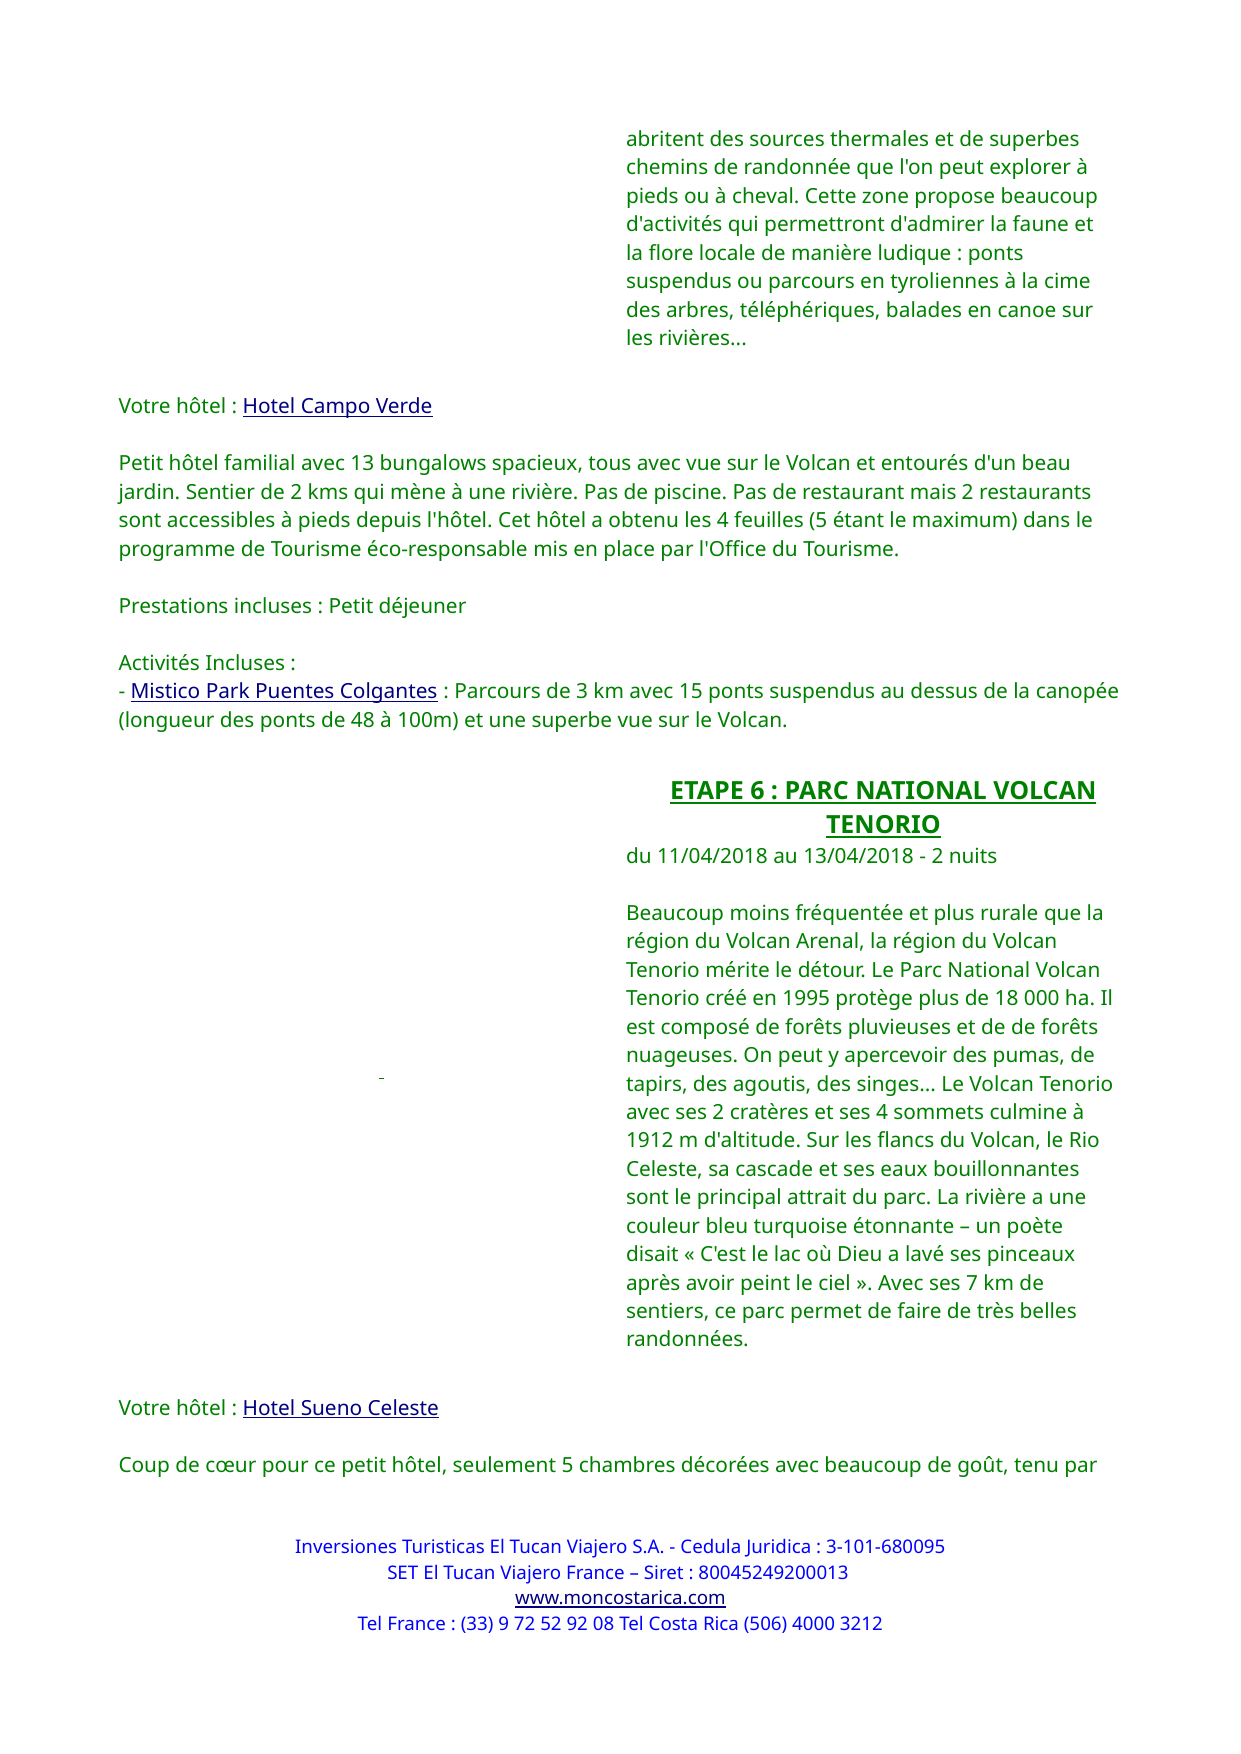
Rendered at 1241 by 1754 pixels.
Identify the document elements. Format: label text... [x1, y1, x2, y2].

text Prestations incluses : Petit déjeuner [118, 591, 1122, 619]
text Votre hôtel : Hotel Campo Verde [118, 391, 1122, 420]
text Coup de cœur pour ce petit hôtel, seulement 5 chambres décorées avec beaucoup de goût, tenu par [118, 1450, 1122, 1478]
text Petit hôtel familial avec 13 bungalows spacieux, tous avec vue sur le Volcan et entourés d'un beau jardin. Sentier de 2 kms qui mène à une rivière. Pas de piscine. Pas de restaurant mais 2 restaurants sont accessibles à pieds depuis l'hôtel. Cet hôtel a obtenu les 4 feuilles (5 étant le maximum) dans le programme de Tourisme éco-responsable mis en place par l'Office du Tourisme. [118, 448, 1122, 562]
table_header [118, 767, 620, 1359]
text - Mistico Park Puentes Colgantes : Parcours de 3 km avec 15 ponts suspendus au dessus de la canopée (longueur des ponts de 48 à 100m) et une superbe vue sur le Volcan. [118, 676, 1122, 733]
text Activités Incluses : [118, 648, 1122, 676]
table_header [118, 118, 620, 357]
table_header ETAPE 6 : PARC NATIONAL VOLCAN TENORIO du 11/04/2018 au 13/04/2018 - 2 nuits Beaucoup moins fréquentée et plus rurale que la région du Volcan Arenal, la région du Volcan Tenorio mérite le détour. Le Parc National Volcan Tenorio créé en 1995 protège plus de 18 000 ha. Il est composé de forêts pluvieuses et de de forêts nuageuses. On peut y apercevoir des pumas, de tapirs, des agoutis, des singes... Le Volcan Tenorio avec ses 2 cratères et ses 4 sommets culmine à 1912 m d'altitude. Sur les flancs du Volcan, le Rio Celeste, sa cascade et ses eaux bouillonnantes sont le principal attrait du parc. La rivière a une couleur bleu turquoise étonnante – un poète disait « C'est le lac où Dieu a lavé ses pinceaux après avoir peint le ciel ». Avec ses 7 km de sentiers, ce parc permet de faire de très belles randonnées. [620, 767, 1122, 1359]
table_header abritent des sources thermales et de superbes chemins de randonnée que l'on peut explorer à pieds ou à cheval. Cette zone propose beaucoup d'activités qui permettront d'admirer la faune et la flore locale de manière ludique : ponts suspendus ou parcours en tyroliennes à la cime des arbres, téléphériques, balades en canoe sur les rivières... [620, 118, 1122, 357]
text Votre hôtel : Hotel Sueno Celeste [118, 1393, 1122, 1421]
